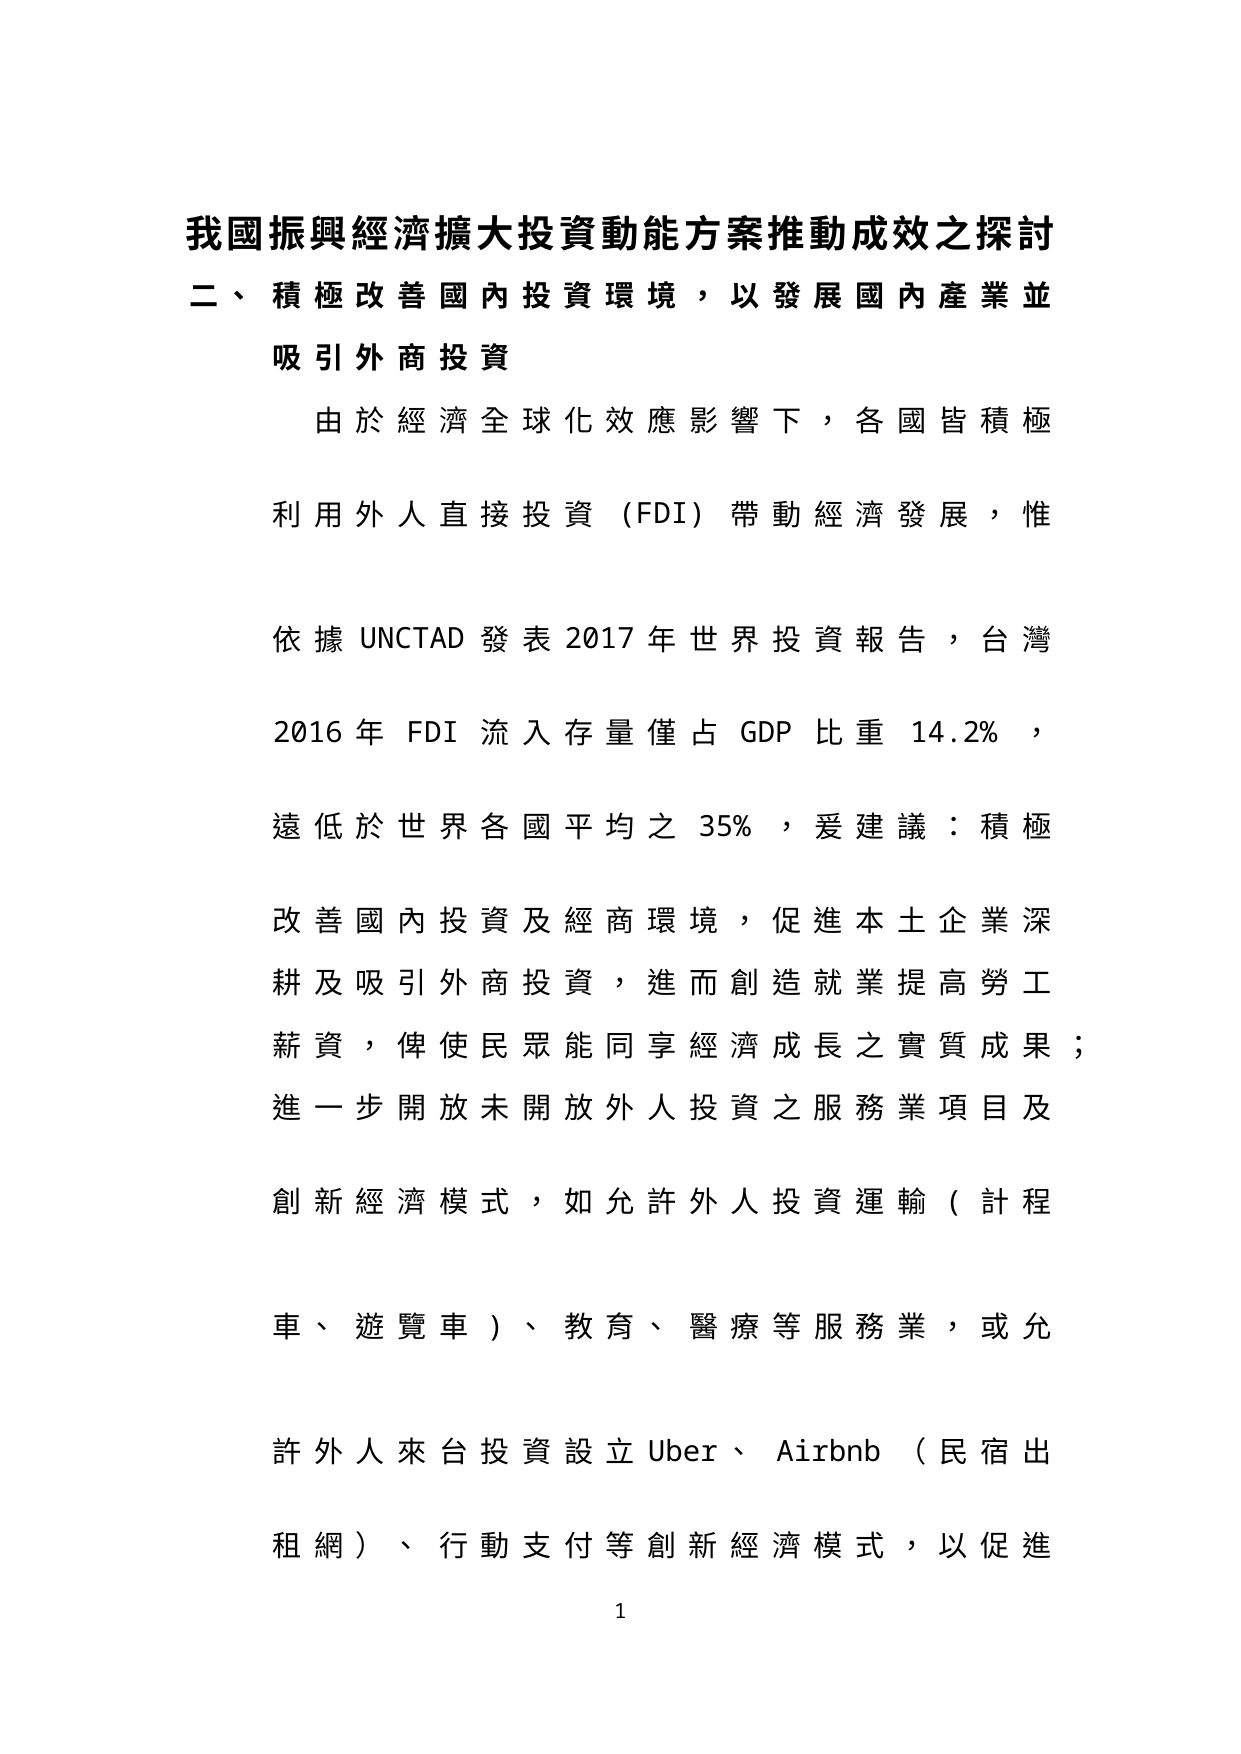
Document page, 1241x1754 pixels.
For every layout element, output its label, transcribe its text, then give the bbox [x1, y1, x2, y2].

text 由於經濟全球化效應影響下，各國皆積極利用外人直接投資(FDI)帶動經濟發展，惟依據UNCTAD發表2017年世界投資報告，台灣2016年FDI流入存量僅占GDP比重14.2%，遠低於世界各國平均之35%，爰建議：積極改善國內投資及經商環境，促進本土企業深耕及吸引外商投資，進而創造就業提高勞工薪資，俾使民眾能同享經濟成長之實質成果；進一步開放未開放外人投資之服務業項目及創新經濟模式，如允許外人投資運輸(計程車、遊覽車)、教育、醫療等服務業，或允許外人來台投資設立Uber、Airbnb（民宿出租網）、行動支付等創新經濟模式，以促進創新研發服務業茁壯成長，帶動服務業新一波投資熱潮。 [242, 377, 1058, 1564]
text 我國振興經濟擴大投資動能方案推動成效之探討 [183, 189, 1058, 252]
text 二、積極改善國內投資環境，以發展國內產業並吸引外商投資 [183, 252, 1058, 377]
